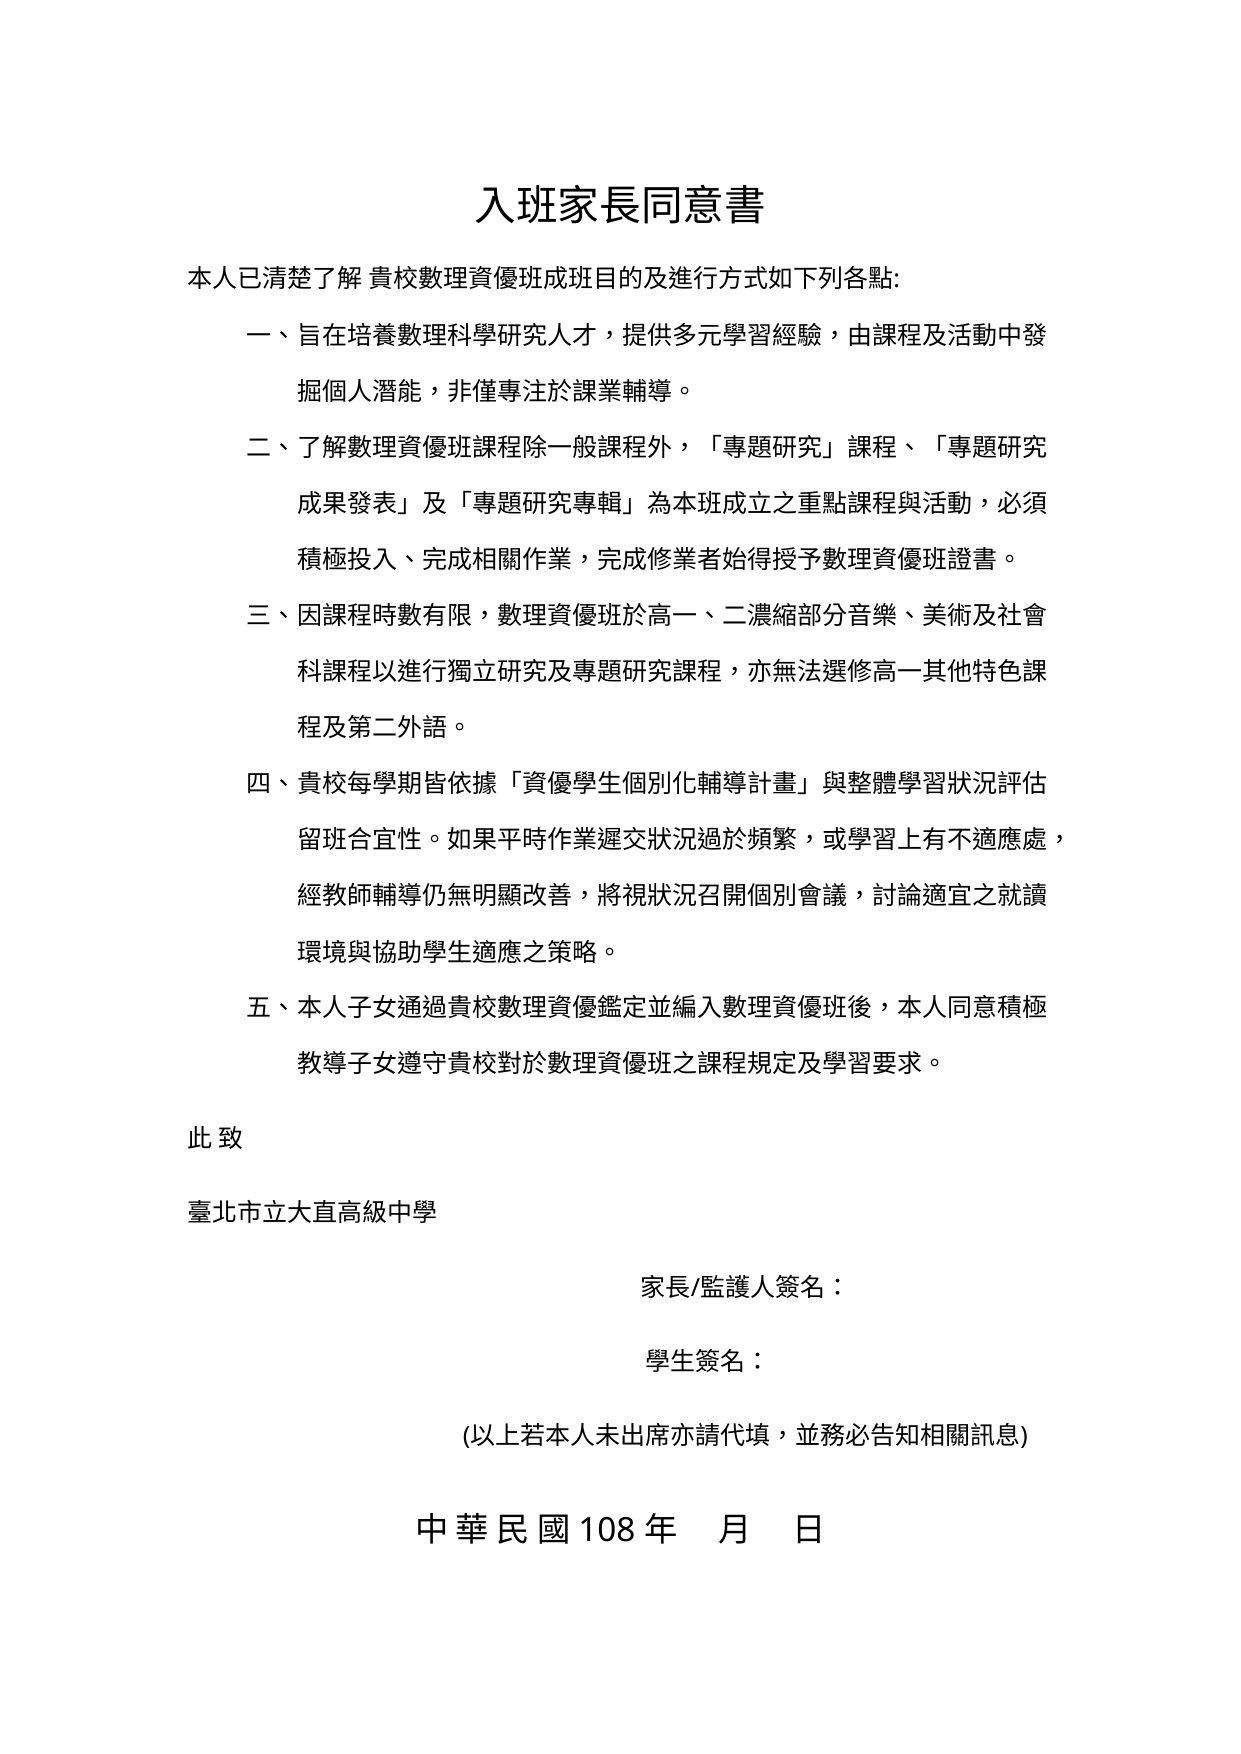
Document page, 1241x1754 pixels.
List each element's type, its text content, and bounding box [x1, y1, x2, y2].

text 中 華 民 國 108 年 月 日 [187, 1489, 1053, 1564]
text (以上若本人未出席亦請代填，並務必告知相關訊息) [437, 1415, 1053, 1453]
list 了解數理資優班課程除一般課程外，「專題研究」課程、「專題研究成果發表」及「專題研究專輯」為本班成立之重點課程與活動，必須積極投入、完成相關作業，完成修業者始得授予數理資優班證書。 [247, 426, 1053, 576]
text 入班家長同意書 [187, 164, 1053, 239]
list 本人子女通過貴校數理資優鑑定並編入數理資優班後，本人同意積極教導子女遵守貴校對於數理資優班之課程規定及學習要求。 [247, 987, 1053, 1081]
list 因課程時數有限，數理資優班於高一、二濃縮部分音樂、美術及社會科課程以進行獨立研究及專題研究課程，亦無法選修高一其他特色課程及第二外語。 [247, 594, 1053, 744]
text 學生簽名： [337, 1341, 1053, 1378]
text 此 致 [187, 1118, 1053, 1155]
text 家長/監護人簽名： [387, 1266, 1053, 1304]
text 臺北市立大直高級中學 [187, 1192, 1053, 1229]
list 旨在培養數理科學研究人才，提供多元學習經驗，由課程及活動中發掘個人潛能，非僅專注於課業輔導。 [247, 314, 1053, 408]
list 貴校每學期皆依據「資優學生個別化輔導計畫」與整體學習狀況評估留班合宜性。如果平時作業遲交狀況過於頻繁，或學習上有不適應處，經教師輔導仍無明顯改善，將視狀況召開個別會議，討論適宜之就讀環境與協助學生適應之策略。 [247, 763, 1053, 969]
text 本人已清楚了解 貴校數理資優班成班目的及進行方式如下列各點: [187, 258, 1053, 296]
